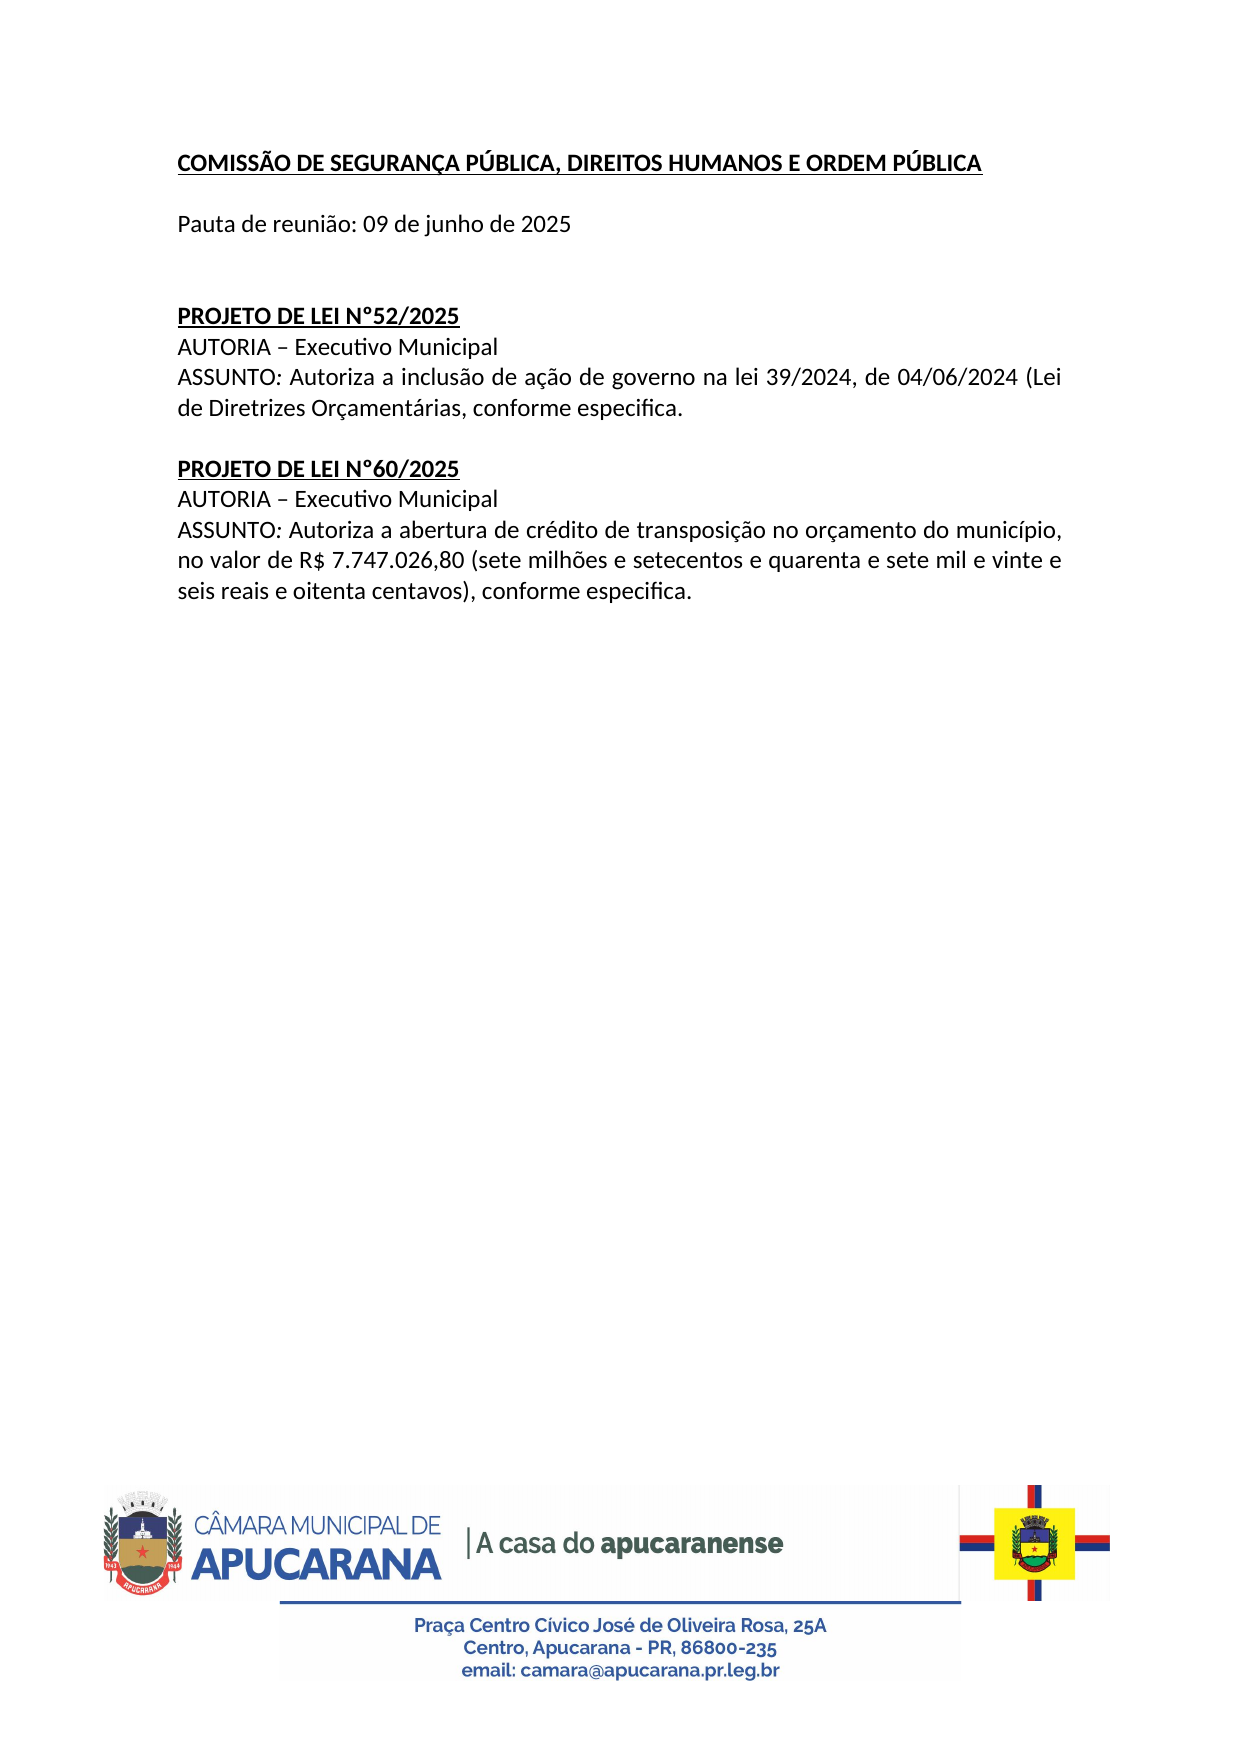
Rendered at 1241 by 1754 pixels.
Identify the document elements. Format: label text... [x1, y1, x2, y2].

text COMISSÃO DE SEGURANÇA PÚBLICA, DIREITOS HUMANOS E ORDEM PÚBLICA [177, 148, 1063, 178]
text AUTORIA – Executivo Municipal [177, 331, 1063, 361]
text ASSUNTO: Autoriza a inclusão de ação de governo na lei 39/2024, de 04/06/2024 (Lei de Diretrizes Orçamentárias, conforme especifica. [177, 361, 1063, 422]
text PROJETO DE LEI Nº52/2025 [177, 300, 1063, 331]
text Pauta de reunião: 09 de junho de 2025 [177, 209, 1063, 239]
text AUTORIA – Executivo Municipal [177, 483, 1063, 514]
text ASSUNTO: Autoriza a abertura de crédito de transposição no orçamento do município, no valor de R$ 7.747.026,80 (sete milhões e setecentos e quarenta e sete mil e vinte e seis reais e oitenta centavos), conforme especifica. [177, 514, 1063, 605]
text PROJETO DE LEI Nº60/2025 [177, 453, 1063, 483]
